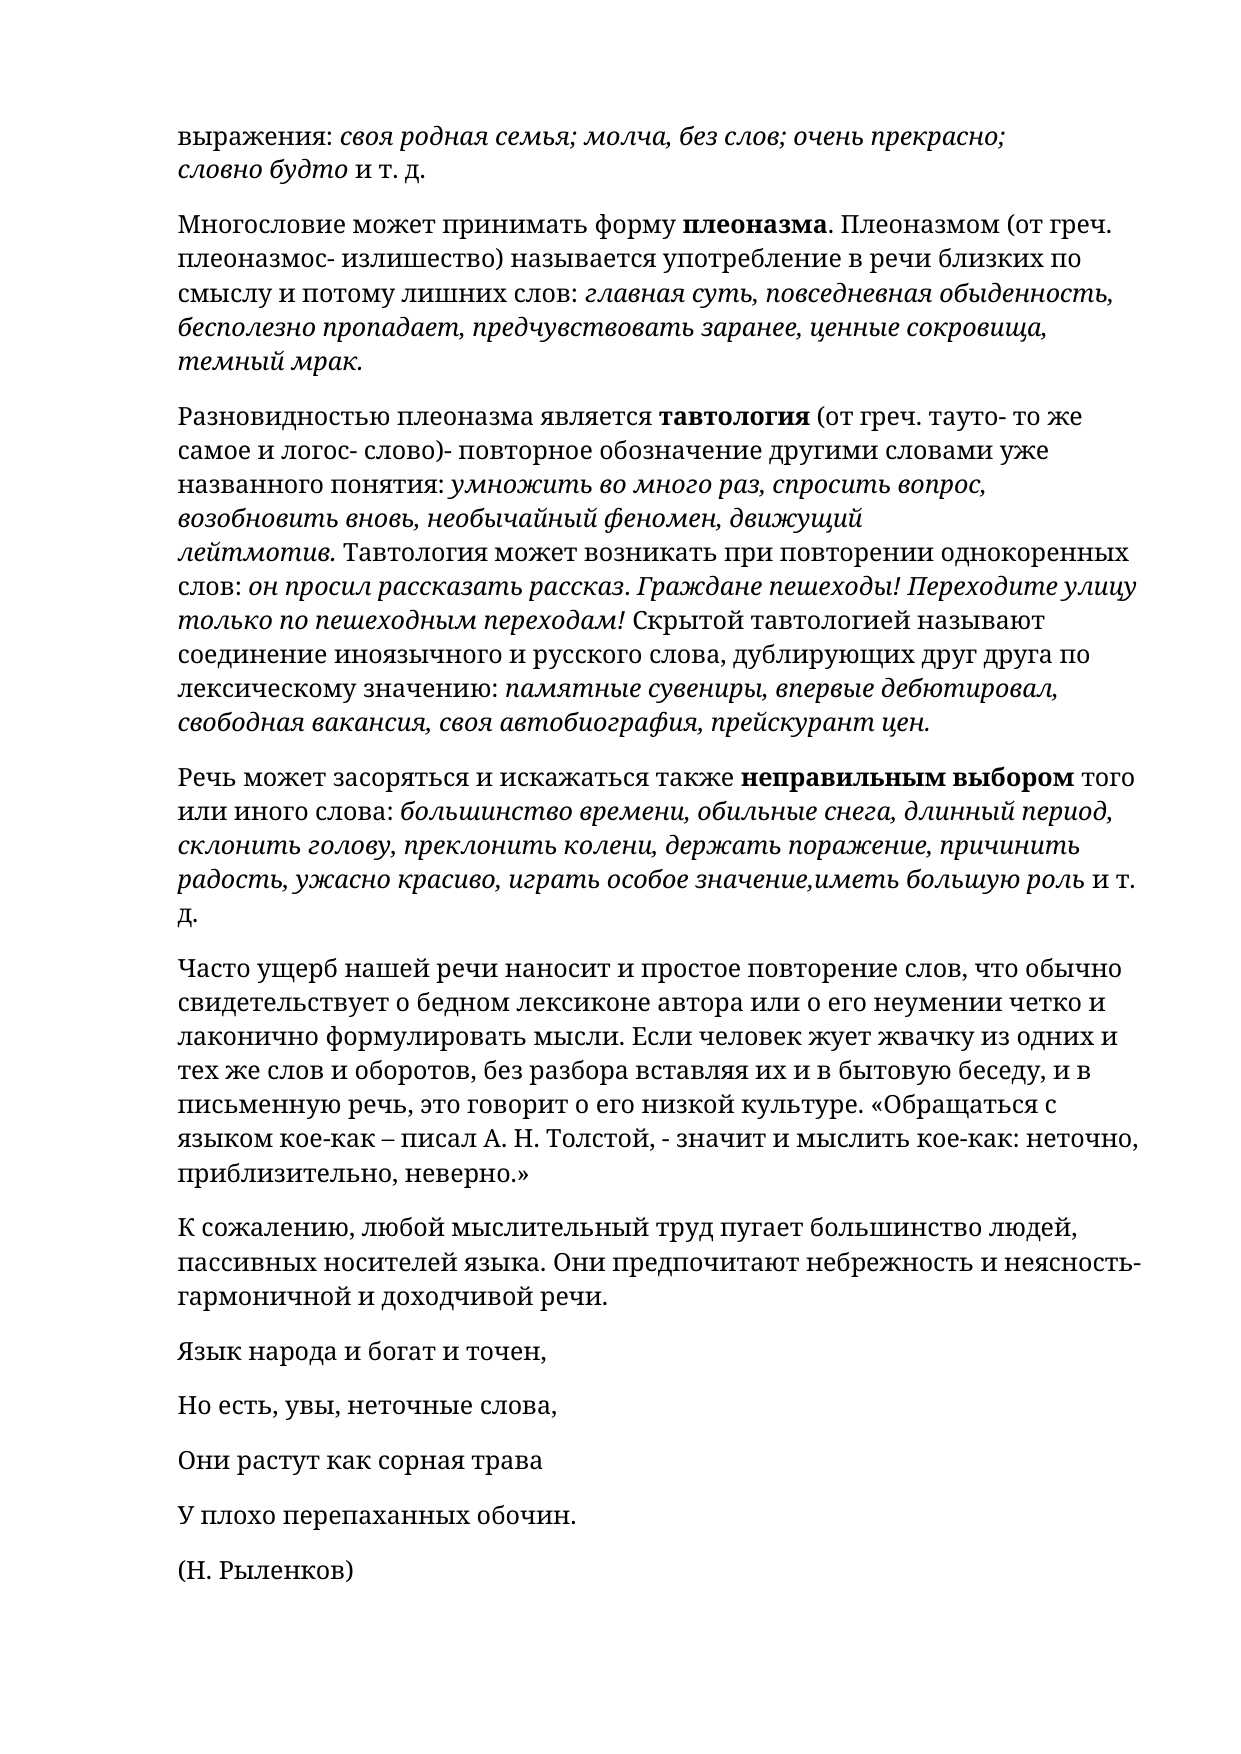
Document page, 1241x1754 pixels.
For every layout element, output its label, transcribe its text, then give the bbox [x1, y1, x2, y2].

text Часто ущерб нашей речи наносит и простое повторение слов, что обычно свидетельствует о бедном лексиконе автора или о его неумении четко и лаконично формулировать мысли. Если человек жует жвачку из одних и тех же слов и оборотов, без разбора вставляя их и в бытовую беседу, и в письменную речь, это говорит о его низкой культуре. «Обращаться с языком кое-как – писал А. Н. Толстой, - значит и мыслить кое-как: неточно, приблизительно, неверно.» [177, 951, 1152, 1189]
text Они растут как сорная трава [177, 1443, 1152, 1477]
text У плохо перепаханных обочин. [177, 1498, 1152, 1532]
text Разновидностью плеоназма является тавтология (от греч. тауто- то же самое и логос- слово)- повторное обозначение другими словами уже названного понятия: умножить во много раз, спросить вопрос, возобновить вновь, необычайный феномен, движущий лейтмотив. Тавтология может возникать при повторении однокоренных слов: он просил рассказать рассказ. Граждане пешеходы! Переходите улицу только по пешеходным переходам! Скрытой тавтологией называют соединение иноязычного и русского слова, дублирующих друг друга по лексическому значению: памятные сувениры, впервые дебютировал, свободная вакансия, своя автобиография, прейскурант цен. [177, 398, 1152, 739]
text выражения: своя родная семья; молча, без слов; очень прекрасно; словно будто и т. д. [177, 118, 1152, 186]
text Но есть, увы, неточные слова, [177, 1388, 1152, 1422]
text К сожалению, любой мыслительный труд пугает большинство людей, пассивных носителей языка. Они предпочитают небрежность и неясность- гармоничной и доходчивой речи. [177, 1210, 1152, 1312]
text (Н. Рыленков) [177, 1553, 1152, 1587]
text Речь может засоряться и искажаться также неправильным выбором того или иного слова: большинство времени, обильные снега, длинный период, склонить голову, преклонить колени, держать поражение, причинить радость, ужасно красиво, играть особое значение,иметь большую роль и т. д. [177, 760, 1152, 930]
text Язык народа и богат и точен, [177, 1333, 1152, 1367]
text Многословие может принимать форму плеоназма. Плеоназмом (от греч. плеоназмос- излишество) называется употребление в речи близких по смыслу и потому лишних слов: главная суть, повседневная обыденность, бесполезно пропадает, предчувствовать заранее, ценные сокровища, темный мрак. [177, 207, 1152, 377]
